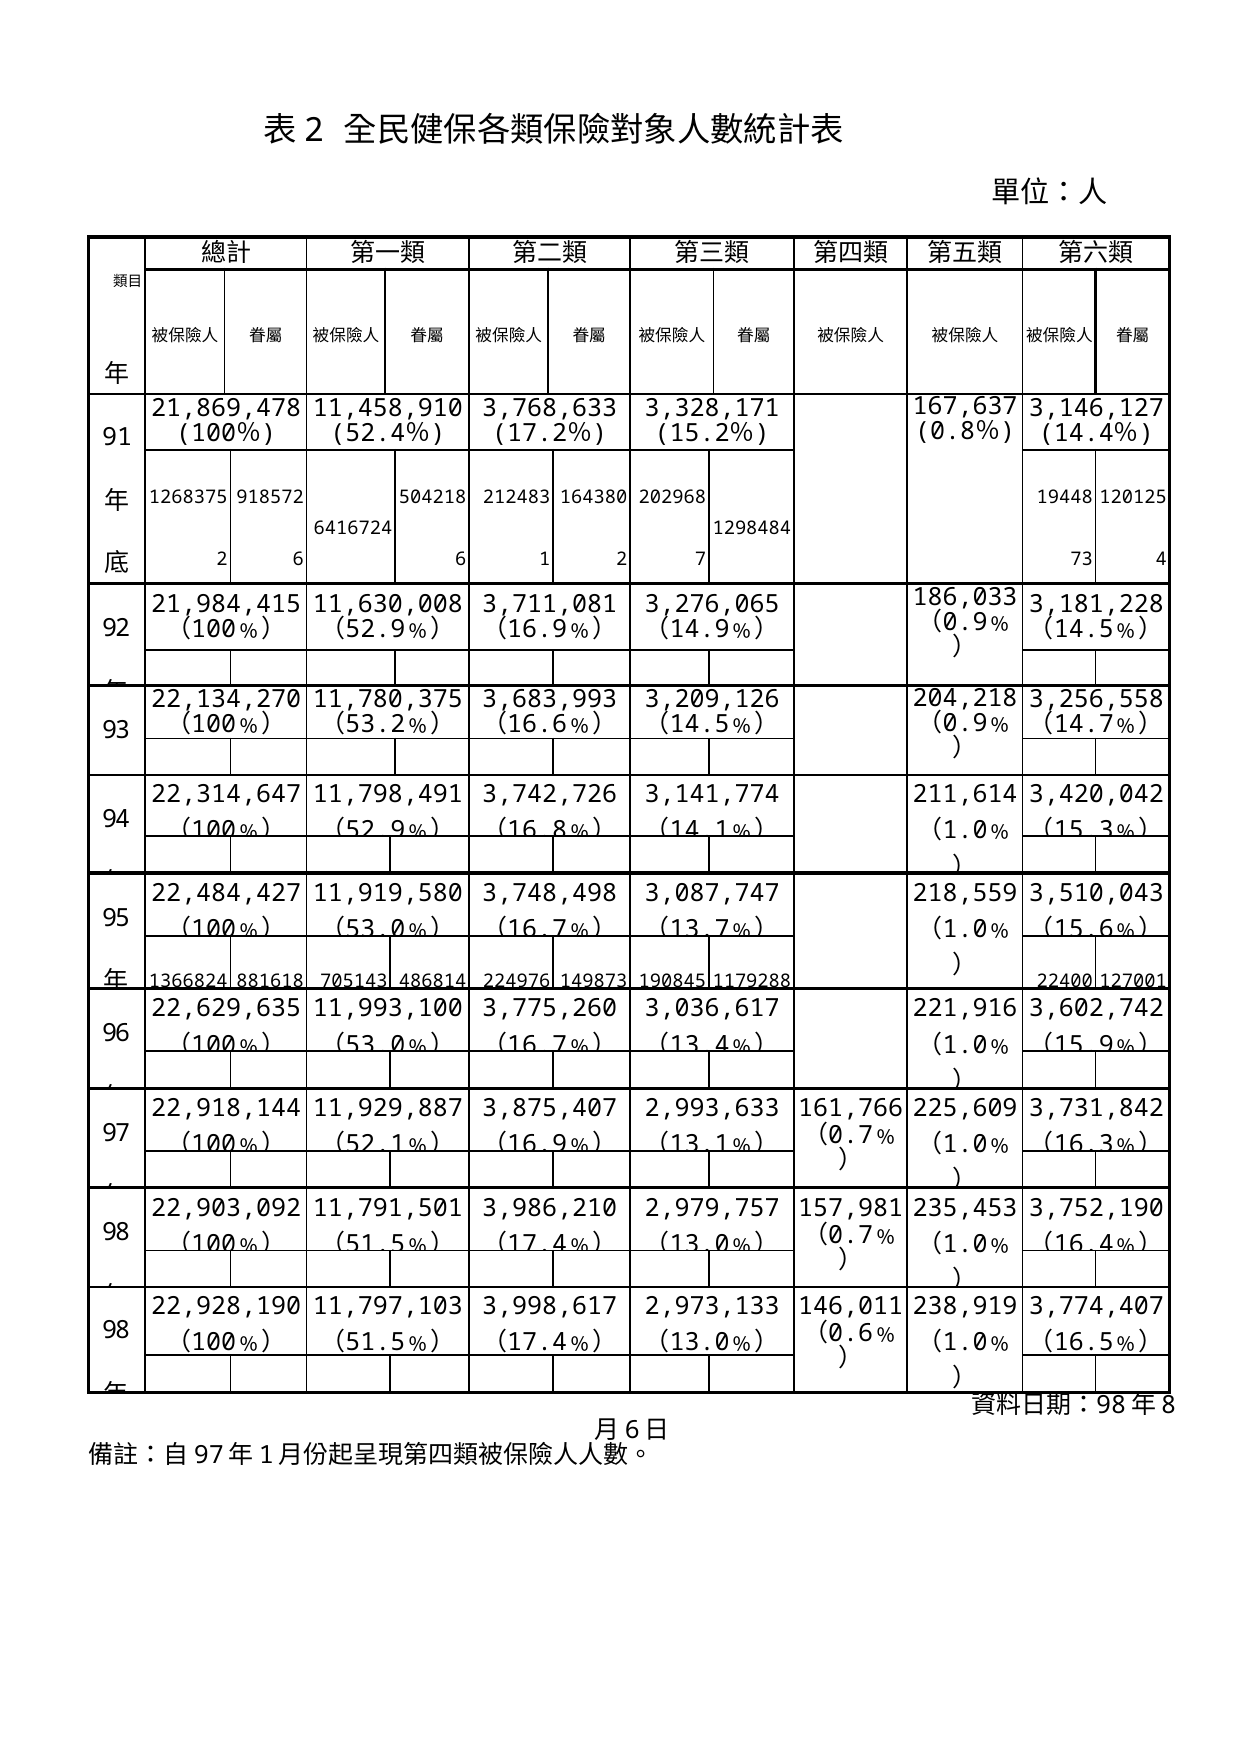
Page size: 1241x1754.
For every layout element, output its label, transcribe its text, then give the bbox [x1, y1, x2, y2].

table_cell 3,141,774 （14.1﹪） [631, 776, 793, 835]
table_cell 3,328,171 (15.2％) [631, 395, 793, 449]
table_cell 1210405 [710, 837, 793, 871]
table_cell 4774634 [391, 1356, 468, 1391]
table_cell 221,916 （1.0﹪） [908, 990, 1022, 1087]
table_cell 3,181,228 （14.5﹪） [1023, 585, 1168, 649]
table_cell [795, 990, 906, 1087]
table_cell 7022469 [307, 1356, 389, 1391]
table_cell 12878979 [146, 651, 230, 684]
table_cell 13410088 [146, 837, 230, 871]
table_cell 3,752,190 （16.4﹪） [1023, 1189, 1168, 1250]
table_cell 157,981 （0.7﹪） [795, 1189, 906, 1286]
table_cell 1270018 [1096, 937, 1168, 987]
table_cell 1956547 [1023, 651, 1095, 684]
table_cell 218,559 （1.0﹪） [908, 875, 1022, 987]
table_cell 11,798,491 （52.9﹪） [307, 776, 468, 835]
table_cell 1201254 [1096, 451, 1168, 582]
table_cell 6619818 [307, 651, 394, 684]
table_cell 眷屬 [1097, 271, 1168, 393]
table_cell 7157200 [307, 1052, 389, 1087]
table_cell 235,453 （1.0﹪） [908, 1189, 1022, 1286]
table_header 第四類 [795, 239, 906, 268]
table_header 第二類 [470, 239, 629, 268]
table_cell 7012878 [307, 1251, 389, 1286]
table_cell 被保險人 [1023, 271, 1094, 393]
table_cell 9185726 [231, 451, 306, 582]
table_cell 1468748 [554, 1052, 629, 1087]
table_cell 161,766 （0.7﹪） [795, 1090, 906, 1186]
table_cell 9105436 [231, 651, 306, 684]
table_cell 被保險人 [146, 271, 224, 393]
table_cell 2249768 [470, 937, 552, 987]
table_cell 96 年 底 [90, 990, 144, 1087]
table_cell 4883636 [391, 837, 468, 871]
table_cell 1474791 [554, 1152, 629, 1186]
table_cell 11,458,910 (52.4％) [307, 395, 468, 449]
table_cell 2306512 [470, 1052, 552, 1087]
table_cell [795, 395, 906, 582]
table_cell 22,903,092 （100﹪） （100﹪） [146, 1189, 306, 1250]
table_cell 2400616 [470, 1152, 552, 1186]
table_cell 11,929,887 （52.1﹪） [307, 1090, 468, 1150]
table_cell 14248798 [146, 1251, 230, 1286]
table_cell 3,742,726 （16.8﹪） [470, 776, 629, 835]
table_cell 225,609 （1.0﹪） [908, 1090, 1022, 1186]
table_cell 11,791,501 （51.5﹪） [307, 1189, 468, 1250]
table_cell 1962165 [631, 739, 708, 774]
table_cell [795, 585, 906, 684]
table_header 第六類 [1023, 239, 1168, 268]
table_cell 95 年 底 [90, 875, 144, 987]
table_cell 8654294 [231, 1251, 306, 1286]
table_cell 被保險人 [795, 271, 906, 393]
table_cell 3,998,617 （17.4﹪） [470, 1288, 629, 1354]
table_cell [795, 776, 906, 871]
table_cell 12683752 [146, 451, 230, 582]
table_cell 1274833 [1096, 837, 1168, 871]
table_cell 14279711 [146, 1356, 230, 1391]
table_cell 97 年 底 [90, 1090, 144, 1186]
table_cell 1109288 [710, 1251, 793, 1286]
table_cell 14238210 [146, 1152, 230, 1186]
table_cell 3,683,993 （16.6﹪） [470, 687, 629, 738]
table_cell 1502313 [554, 1356, 629, 1391]
table_cell 22,314,647 （100﹪） [146, 776, 306, 835]
table_cell 3,731,842 （16.3﹪） [1023, 1090, 1168, 1150]
table_cell 21,984,415 （100﹪） [146, 585, 306, 649]
table_cell 4955104 [396, 739, 468, 774]
table_cell 5042186 [396, 451, 468, 582]
text 表2 全民健保各類保險對象人數統計表 [180, 85, 1152, 148]
table_cell 211,614 （1.0﹪） - [908, 776, 1022, 871]
table_cell 204,218 （0.9﹪） [908, 687, 1022, 774]
table_cell 2121520 [470, 651, 552, 684]
table_cell 3,087,747 （13.7﹪） [631, 875, 793, 935]
table_cell 1179288 [710, 937, 793, 987]
table_cell 1298484 [710, 451, 793, 582]
text 備註：自97年1月份起呈現第四類被保險人人數。 [89, 1444, 1152, 1469]
table_cell 2485774 [470, 1251, 552, 1286]
table_cell 眷屬 [225, 271, 306, 393]
table_cell 2145209 [1023, 837, 1095, 871]
table_cell 7118576 [307, 1152, 389, 1186]
table_cell 8816180 [231, 937, 306, 987]
table_cell 8679934 [231, 1152, 306, 1186]
table_cell 1944873 [1023, 451, 1095, 582]
table_cell 3,602,742 （15.9﹪） [1023, 990, 1168, 1050]
table_cell 2145360 [470, 739, 552, 774]
table_cell 11,919,580 （53.0﹪） [307, 875, 468, 935]
table_cell 6914855 [307, 837, 389, 871]
table_cell 眷屬 [714, 271, 793, 393]
table_cell 1230437 [1096, 739, 1168, 774]
table_cell 22,928,190 （100﹪） （100﹪） [146, 1288, 306, 1354]
table_cell 98年 6月 [90, 1288, 144, 1391]
table_cell 1274066 [1096, 1052, 1168, 1087]
table_cell 1500436 [554, 1251, 629, 1286]
table_cell 3,420,042 （15.3﹪） [1023, 776, 1168, 835]
table_cell 被保險人 [908, 271, 1022, 393]
table_cell 1266655 [1096, 1356, 1168, 1391]
table_cell 3,711,081 （16.9﹪） [470, 585, 629, 649]
table_cell 22,918,144 （100﹪） [146, 1090, 306, 1150]
table_cell 1589561 [554, 651, 629, 684]
table_cell 5010190 [396, 651, 468, 684]
table_cell 1246961 [710, 739, 793, 774]
table_cell 3,036,617 （13.4﹪） [631, 990, 793, 1050]
table_cell 3,146,127 (14.4％) [1023, 395, 1168, 449]
table_cell 1995061 [631, 651, 708, 684]
table_cell 92 年 底 [90, 585, 144, 684]
table_cell 2496304 [470, 1356, 552, 1391]
table_cell 6416724 [307, 451, 394, 582]
table_cell 3,775,260 （16.7﹪） [470, 990, 629, 1050]
table_cell [795, 875, 906, 987]
table_cell 8648479 [231, 1356, 306, 1391]
table_cell 21,869,478 (100％) [146, 395, 306, 449]
table_cell 2026121 [1023, 739, 1095, 774]
table_cell 11,780,375 （53.2﹪） [307, 687, 468, 738]
table_cell 4778623 [391, 1251, 468, 1286]
table_cell 2507752 [1023, 1356, 1095, 1391]
table_cell 1889262 [631, 1052, 708, 1087]
table_cell [795, 687, 906, 774]
table_header 總計 [146, 239, 306, 268]
table_cell 3,209,126 （14.5﹪） [631, 687, 793, 738]
table_cell 146,011 （0.6﹪） [795, 1288, 906, 1391]
table_cell 8904559 [231, 837, 306, 871]
table_cell 22,629,635 （100﹪） [146, 990, 306, 1050]
table_cell 2461687 [1023, 1152, 1095, 1186]
table_cell 1643802 [554, 451, 629, 582]
table_cell 眷屬 [386, 271, 468, 393]
table_cell 11,993,100 （53.0﹪） [307, 990, 468, 1050]
table_cell 8726069 [231, 1052, 306, 1087]
table_cell 3,774,407 （16.5﹪） [1023, 1288, 1168, 1354]
table_cell 1538633 [554, 739, 629, 774]
table_cell 2207041 [470, 837, 552, 871]
table_cell 被保險人 [470, 271, 547, 393]
table_cell 1147355 [710, 1052, 793, 1087]
table_cell 被保險人 [631, 271, 713, 393]
table_cell 98年 5月 [90, 1189, 144, 1286]
table_cell 167,637 (0.8％) [908, 395, 1022, 582]
table_cell 238,919 （1.0﹪） [908, 1288, 1022, 1391]
table_cell 1869956 [631, 1152, 708, 1186]
table_cell 1498730 [554, 937, 629, 987]
table_cell 3,256,558 （14.7﹪） [1023, 687, 1168, 738]
table_cell 94 年 底 [90, 776, 144, 871]
table_header 第一類 [307, 239, 468, 268]
table_cell 13163135 [146, 739, 230, 774]
table_cell 3,875,407 （16.9﹪） [470, 1090, 629, 1150]
table_cell 被保險人 [307, 271, 384, 393]
table_cell 22,134,270 （100﹪） [146, 687, 306, 738]
table_cell 3,986,210 （17.4﹪） [470, 1189, 629, 1250]
table_cell 13668247 [146, 937, 230, 987]
table_cell 1224681 [1096, 651, 1168, 684]
table_header 第五類 [908, 239, 1022, 268]
table_cell 11,797,103 （51.5﹪） [307, 1288, 468, 1354]
table_cell 1908459 [631, 937, 708, 987]
table_cell 1931369 [631, 837, 708, 871]
table_cell 22,484,427 （100﹪） [146, 875, 306, 935]
table_cell 91 年 底 [90, 395, 144, 582]
table_cell 1868256 [631, 1356, 708, 1391]
table_cell 1104877 [710, 1356, 793, 1391]
table_cell 1123677 [710, 1152, 793, 1186]
table_cell 2486243 [1023, 1251, 1095, 1286]
table_cell 2,993,633 （13.1﹪） [631, 1090, 793, 1150]
table_cell 1265947 [1096, 1251, 1168, 1286]
table_cell 186,033 （0.9﹪） - [908, 585, 1022, 684]
table_cell 4868144 [391, 937, 468, 987]
table_cell 3,768,633 (17.2％) [470, 395, 629, 449]
table_cell 2240025 [1023, 937, 1095, 987]
table_cell 1870469 [631, 1251, 708, 1286]
text 單位：人 [114, 148, 1107, 210]
table_cell 6825271 [307, 739, 394, 774]
table_cell 93 年 底 [90, 687, 144, 774]
table_cell 2,979,757 （13.0﹪） [631, 1189, 793, 1250]
table_cell 13903566 [146, 1052, 230, 1087]
table_cell 2029687 [631, 451, 708, 582]
table_cell 2,973,133 （13.0﹪） [631, 1288, 793, 1354]
table_header 第三類 [631, 239, 793, 268]
table_header 類目 年 [90, 239, 144, 393]
table_cell 1270155 [1096, 1152, 1168, 1186]
table_cell 11,630,008 （52.9﹪） [307, 585, 468, 649]
table_cell 2328676 [1023, 1052, 1095, 1087]
table_cell 7051436 [307, 937, 389, 987]
table_cell 3,748,498 （16.7﹪） [470, 875, 629, 935]
table_cell 3,510,043 （15.6﹪） [1023, 875, 1168, 935]
table_cell 眷屬 [549, 271, 629, 393]
table_cell 1281004 [710, 651, 793, 684]
table_cell 2124831 [470, 451, 552, 582]
table_cell 1535685 [554, 837, 629, 871]
table_cell 4835900 [391, 1052, 468, 1087]
table_cell 4811311 [391, 1152, 468, 1186]
text 資料日期：98年8月6日 [89, 1394, 1188, 1444]
table_cell 3,276,065 （14.9﹪） [631, 585, 793, 649]
table_cell 8971135 [231, 739, 306, 774]
